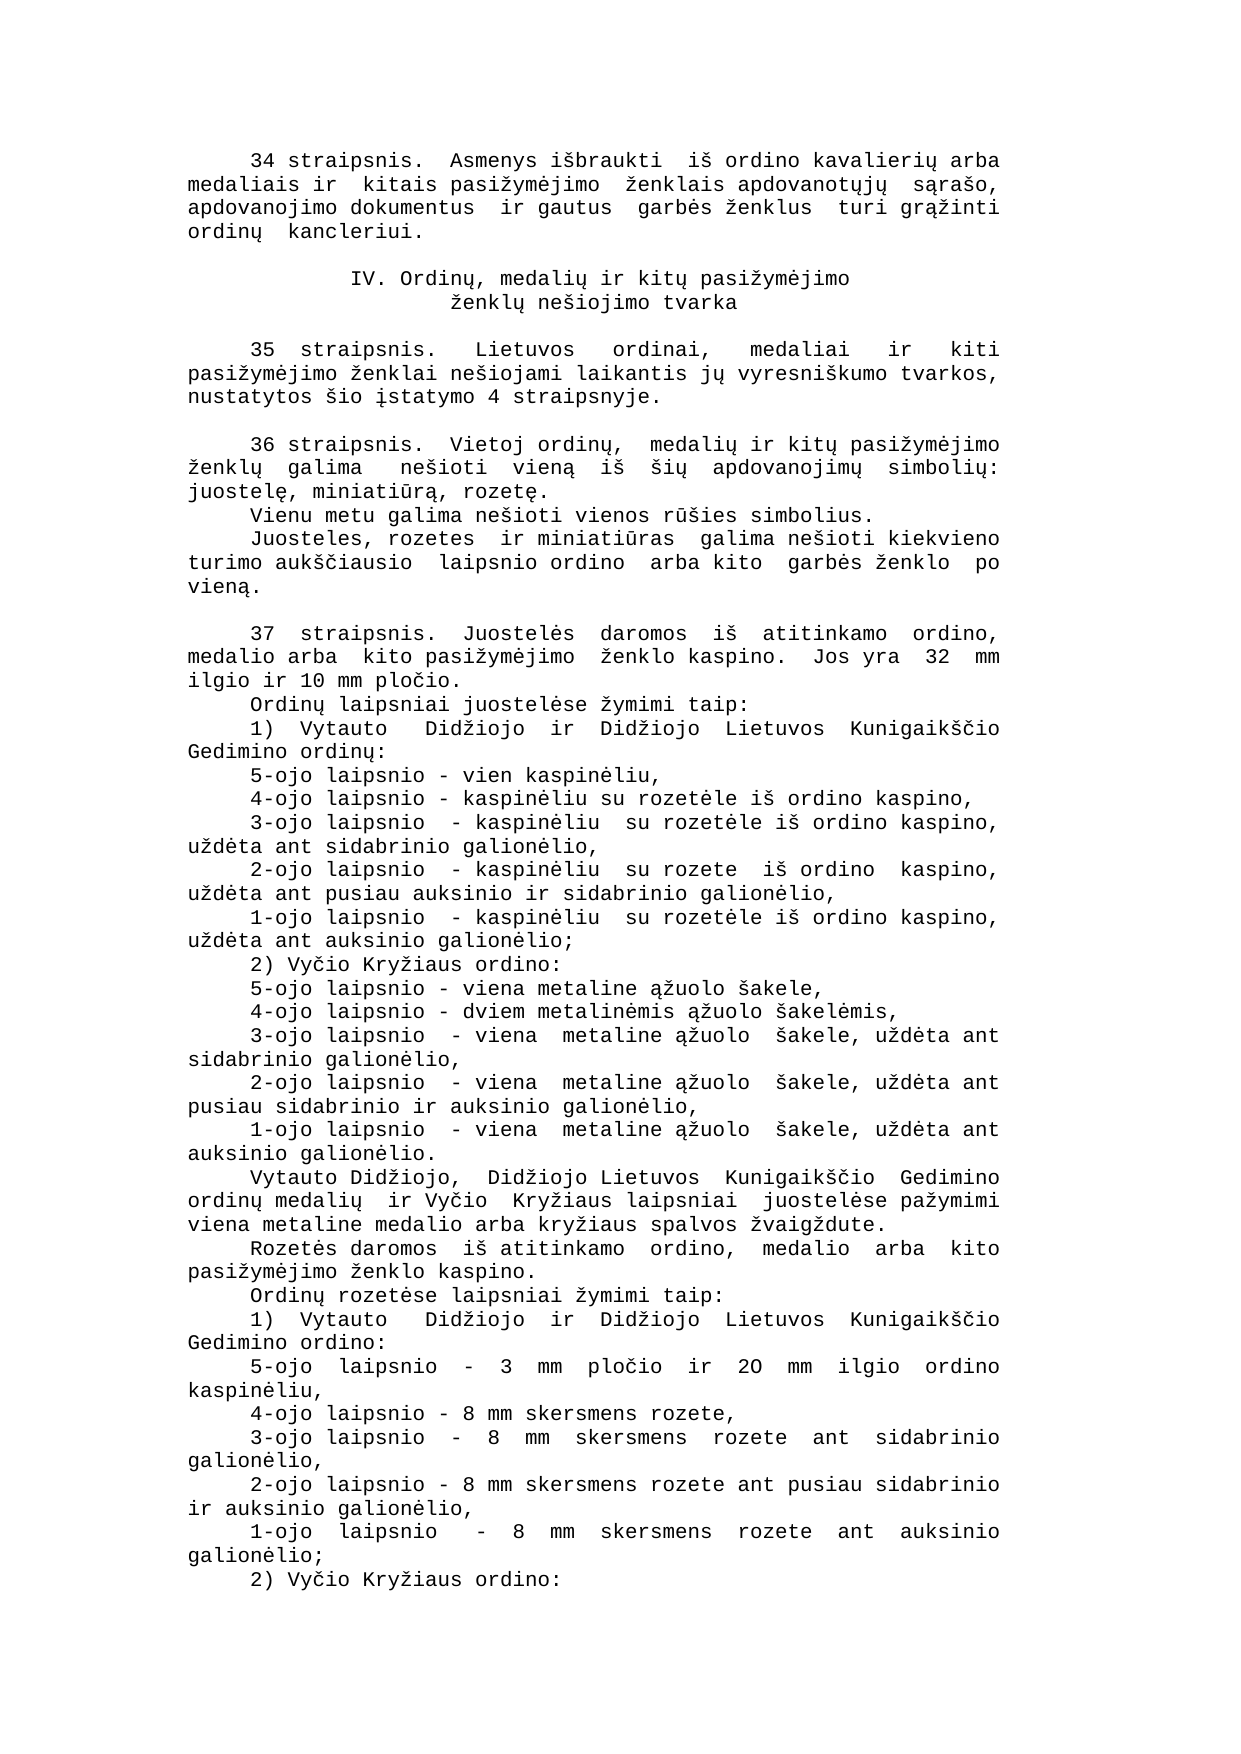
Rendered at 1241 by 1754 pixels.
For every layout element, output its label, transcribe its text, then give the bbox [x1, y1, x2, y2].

text juostelę, miniatiūrą, rozetę. [187, 481, 1053, 505]
text galionėlio; [187, 1545, 1053, 1569]
text 2-ojo laipsnio - viena metaline ąžuolo šakele, uždėta ant [187, 1072, 1053, 1096]
text uždėta ant pusiau auksinio ir sidabrinio galionėlio, [187, 883, 1053, 907]
text viena metaline medalio arba kryžiaus spalvos žvaigždute. [187, 1214, 1053, 1238]
text 3-ojo laipsnio - viena metaline ąžuolo šakele, uždėta ant [187, 1025, 1053, 1048]
text 35 straipsnis. Lietuvos ordinai, medaliai ir kiti [187, 339, 1053, 363]
text Ordinų rozetėse laipsniai žymimi taip: [187, 1285, 1053, 1309]
text 36 straipsnis. Vietoj ordinų, medalių ir kitų pasižymėjimo [187, 434, 1053, 457]
text medaliais ir kitais pasižymėjimo ženklais apdovanotųjų sąrašo, [187, 174, 1053, 197]
text Juosteles, rozetes ir miniatiūras galima nešioti kiekvieno [187, 528, 1053, 552]
text pusiau sidabrinio ir auksinio galionėlio, [187, 1096, 1053, 1119]
text Vienu metu galima nešioti vienos rūšies simbolius. [187, 505, 1053, 528]
text ordinų medalių ir Vyčio Kryžiaus laipsniai juostelėse pažymimi [187, 1190, 1053, 1214]
text ženklų galima nešioti vieną iš šių apdovanojimų simbolių: [187, 457, 1053, 481]
text auksinio galionėlio. [187, 1143, 1053, 1167]
text 3-ojo laipsnio - 8 mm skersmens rozete ant sidabrinio [187, 1427, 1053, 1451]
text 4-ojo laipsnio - 8 mm skersmens rozete, [187, 1403, 1053, 1427]
text Ordinų laipsniai juostelėse žymimi taip: [187, 694, 1053, 717]
text vieną. [187, 576, 1053, 599]
text 1-ojo laipsnio - viena metaline ąžuolo šakele, uždėta ant [187, 1119, 1053, 1143]
text kaspinėliu, [187, 1379, 1053, 1403]
text Rozetės daromos iš atitinkamo ordino, medalio arba kito [187, 1238, 1053, 1261]
text nustatytos šio įstatymo 4 straipsnyje. [187, 386, 1053, 410]
text Gedimino ordinų: [187, 741, 1053, 765]
text ženklų nešiojimo tvarka [187, 292, 1053, 316]
text IV. Ordinų, medalių ir kitų pasižymėjimo [187, 268, 1053, 292]
text Vytauto Didžiojo, Didžiojo Lietuvos Kunigaikščio Gedimino [187, 1167, 1053, 1190]
text ordinų kancleriui. [187, 221, 1053, 244]
text 4-ojo laipsnio - dviem metalinėmis ąžuolo šakelėmis, [187, 1001, 1053, 1025]
text 1-ojo laipsnio - 8 mm skersmens rozete ant auksinio [187, 1521, 1053, 1545]
text galionėlio, [187, 1451, 1053, 1474]
text pasižymėjimo ženklo kaspino. [187, 1261, 1053, 1285]
text uždėta ant sidabrinio galionėlio, [187, 836, 1053, 859]
text Gedimino ordino: [187, 1332, 1053, 1356]
text 1) Vytauto Didžiojo ir Didžiojo Lietuvos Kunigaikščio [187, 717, 1053, 741]
text 5-ojo laipsnio - vien kaspinėliu, [187, 765, 1053, 788]
text pasižymėjimo ženklai nešiojami laikantis jų vyresniškumo tvarkos, [187, 363, 1053, 386]
text uždėta ant auksinio galionėlio; [187, 930, 1053, 954]
text 1) Vytauto Didžiojo ir Didžiojo Lietuvos Kunigaikščio [187, 1309, 1053, 1332]
text 2-ojo laipsnio - 8 mm skersmens rozete ant pusiau sidabrinio [187, 1474, 1053, 1498]
text turimo aukščiausio laipsnio ordino arba kito garbės ženklo po [187, 552, 1053, 576]
text 37 straipsnis. Juostelės daromos iš atitinkamo ordino, [187, 623, 1053, 647]
text 5-ojo laipsnio - 3 mm pločio ir 2O mm ilgio ordino [187, 1356, 1053, 1379]
text 2) Vyčio Kryžiaus ordino: [187, 1569, 1053, 1592]
text 2) Vyčio Kryžiaus ordino: [187, 954, 1053, 978]
text 5-ojo laipsnio - viena metaline ąžuolo šakele, [187, 978, 1053, 1001]
text 2-ojo laipsnio - kaspinėliu su rozete iš ordino kaspino, [187, 859, 1053, 883]
text medalio arba kito pasižymėjimo ženklo kaspino. Jos yra 32 mm [187, 647, 1053, 670]
text 34 straipsnis. Asmenys išbraukti iš ordino kavalierių arba [187, 150, 1053, 174]
text ir auksinio galionėlio, [187, 1498, 1053, 1521]
text 1-ojo laipsnio - kaspinėliu su rozetėle iš ordino kaspino, [187, 907, 1053, 930]
text 3-ojo laipsnio - kaspinėliu su rozetėle iš ordino kaspino, [187, 812, 1053, 836]
text apdovanojimo dokumentus ir gautus garbės ženklus turi grąžinti [187, 197, 1053, 221]
text 4-ojo laipsnio - kaspinėliu su rozetėle iš ordino kaspino, [187, 788, 1053, 812]
text ilgio ir 10 mm pločio. [187, 670, 1053, 694]
text sidabrinio galionėlio, [187, 1048, 1053, 1072]
